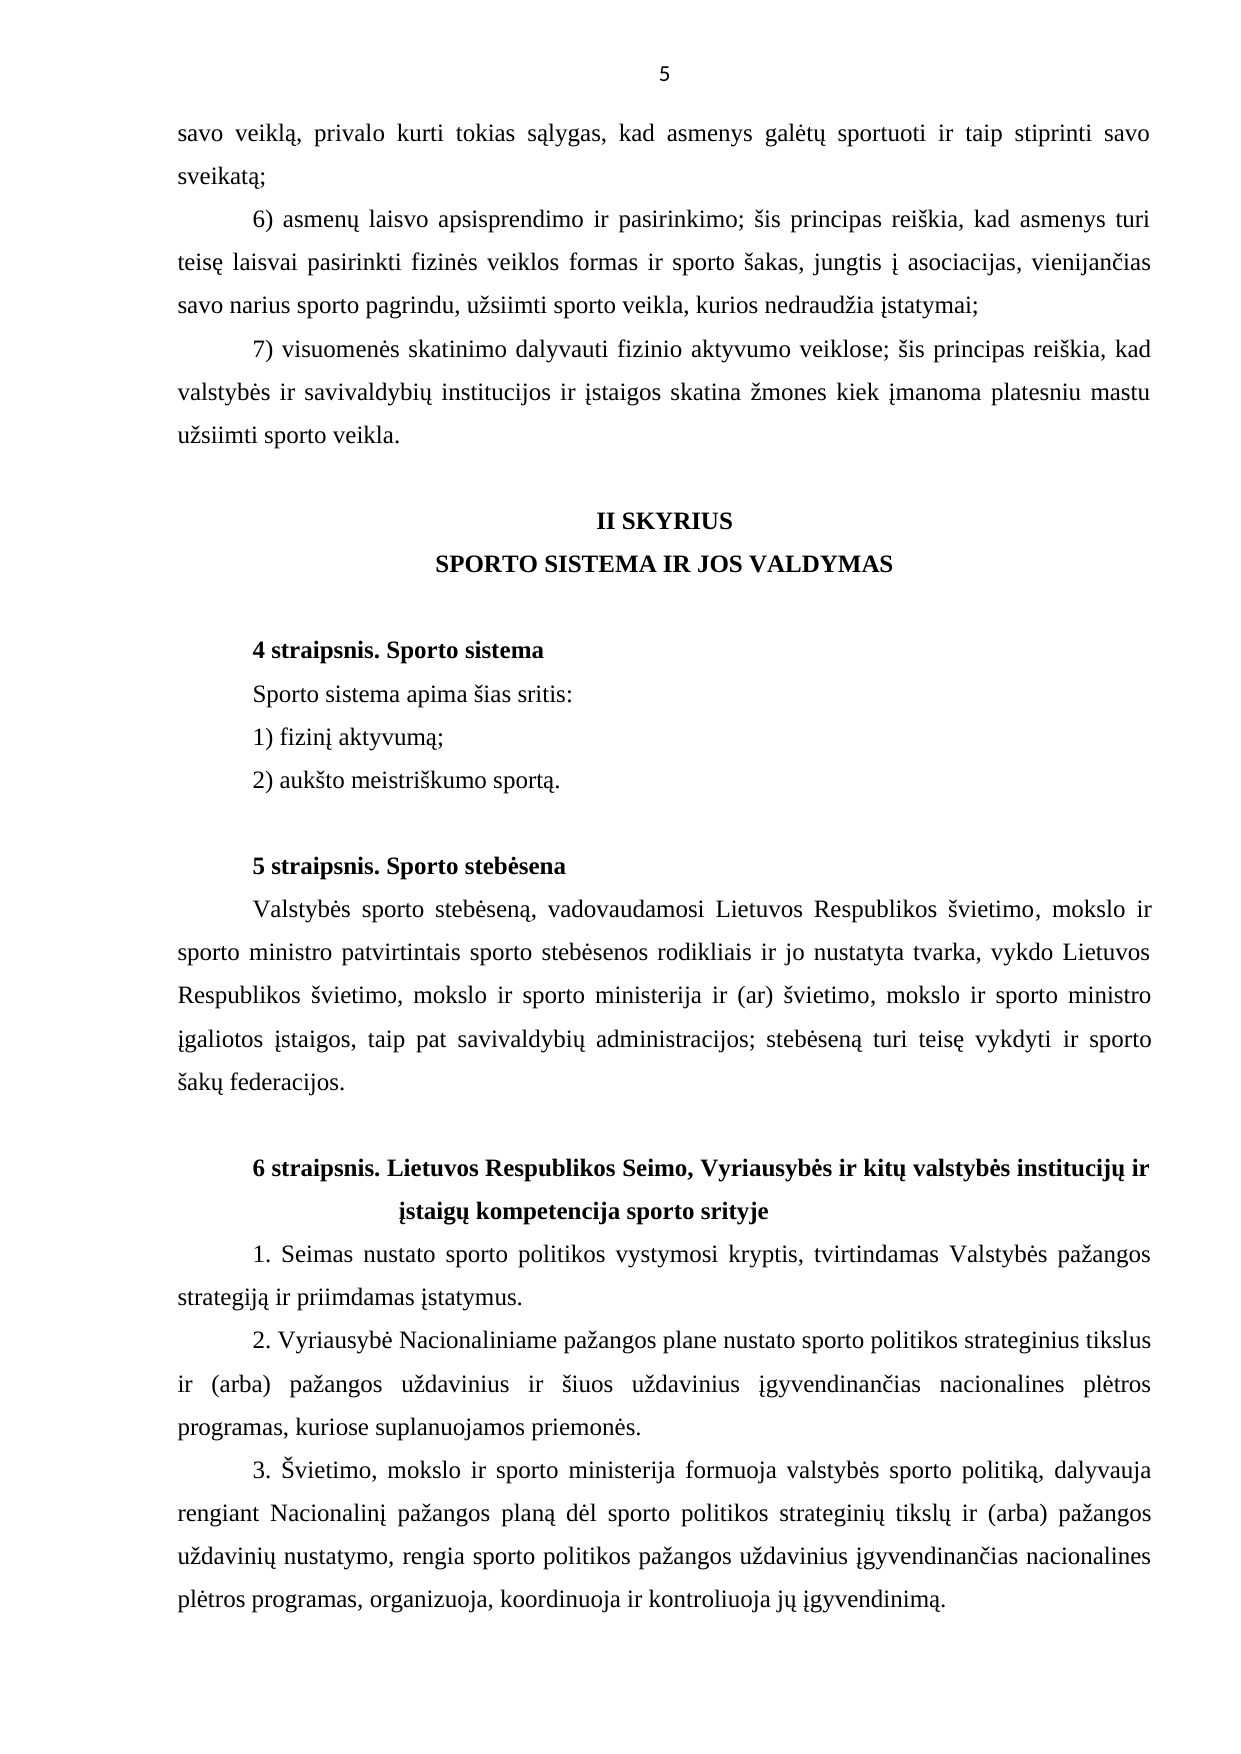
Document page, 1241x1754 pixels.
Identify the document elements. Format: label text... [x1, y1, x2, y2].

text Sporto sistema apima šias sritis: [177, 679, 1152, 707]
text 3. Švietimo, mokslo ir sporto ministerija formuoja valstybės sporto politiką, dalyvauja rengiant Nacionalinį pažangos planą dėl sporto politikos strateginių tikslų ir (arba) pažangos uždavinių nustatymo, rengia sporto politikos pažangos uždavinius įgyvendinančias nacionalines plėtros programas, organizuoja, koordinuoja ir kontroliuoja jų įgyvendinimą. [177, 1455, 1152, 1613]
text Valstybės sporto stebėseną, vadovaudamosi Lietuvos Respublikos švietimo, mokslo ir sporto ministro patvirtintais sporto stebėsenos rodikliais ir jo nustatyta tvarka, vykdo Lietuvos Respublikos švietimo, mokslo ir sporto ministerija ir (ar) švietimo, mokslo ir sporto ministro įgaliotos įstaigos, taip pat savivaldybių administracijos; stebėseną turi teisę vykdyti ir sporto šakų federacijos. [177, 894, 1152, 1096]
text 2) aukšto meistriškumo sportą. [177, 765, 1152, 794]
text 1) fizinį aktyvumą; [177, 722, 1152, 751]
text 1. Seimas nustato sporto politikos vystymosi kryptis, tvirtindamas Valstybės pažangos strategiją ir priimdamas įstatymus. [177, 1239, 1152, 1311]
text 5 straipsnis. Sporto stebėsena [177, 851, 1152, 880]
text 7) visuomenės skatinimo dalyvauti fizinio aktyvumo veiklose; šis principas reiškia, kad valstybės ir savivaldybių institucijos ir įstaigos skatina žmones kiek įmanoma platesniu mastu užsiimti sporto veikla. [177, 334, 1152, 449]
text 6) asmenų laisvo apsisprendimo ir pasirinkimo; šis principas reiškia, kad asmenys turi teisę laisvai pasirinkti fizinės veiklos formas ir sporto šakas, jungtis į asociacijas, vienijančias savo narius sporto pagrindu, užsiimti sporto veikla, kurios nedraudžia įstatymai; [177, 204, 1152, 319]
text SPORTO SISTEMA IR JOS VALDYMAS [177, 549, 1152, 578]
text 2. Vyriausybė Nacionaliniame pažangos plane nustato sporto politikos strateginius tikslus ir (arba) pažangos uždavinius ir šiuos uždavinius įgyvendinančias nacionalines plėtros programas, kuriose suplanuojamos priemonės. [177, 1326, 1152, 1441]
text II SKYRIUS [177, 506, 1152, 535]
text savo veiklą, privalo kurti tokias sąlygas, kad asmenys galėtų sportuoti ir taip stiprinti savo sveikatą; [177, 118, 1152, 190]
text 6 straipsnis. Lietuvos Respublikos Seimo, Vyriausybės ir kitų valstybės institucijų ir įstaigų kompetencija sporto srityje [252, 1153, 1152, 1225]
text 4 straipsnis. Sporto sistema [177, 636, 1152, 664]
